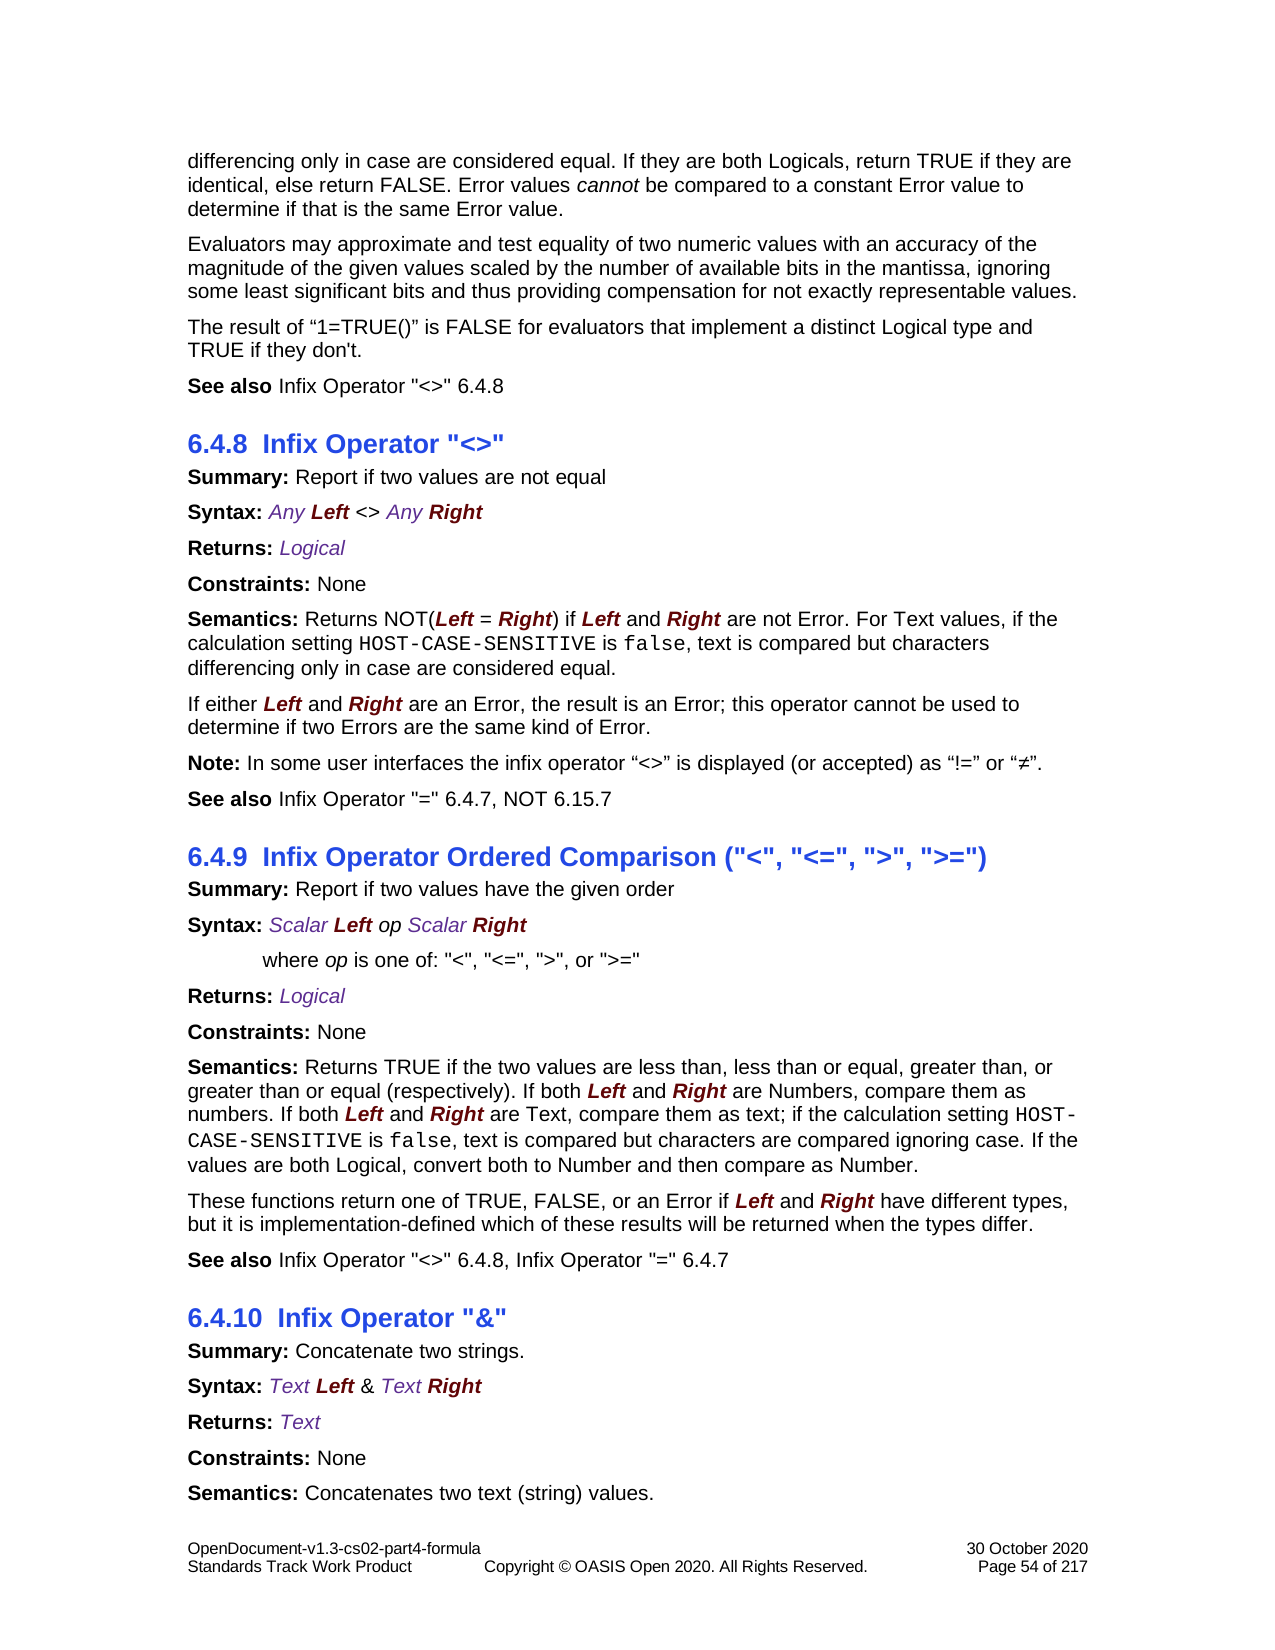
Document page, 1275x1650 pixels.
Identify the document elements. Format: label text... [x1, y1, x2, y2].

text Semantics: Returns NOT(Left = Right) if Left and Right are not Error. For Text values, if the calculation setting HOST-CASE-SENSITIVE is false, text is compared but characters differencing only in case are considered equal. [187, 608, 1088, 680]
text Constraints: None [187, 572, 1088, 596]
text Syntax: Text Left & Text Right [187, 1375, 1088, 1398]
subtitle Infix Operator "<>" [187, 429, 1088, 459]
text See also Infix Operator "<>" 6.4.8 [187, 374, 1088, 398]
text See also Infix Operator "<>" 6.4.8, Infix Operator "=" 6.4.7 [187, 1248, 1088, 1272]
text Returns: Logical [187, 984, 1088, 1008]
text Summary: Report if two values have the given order [187, 878, 1088, 901]
text Syntax: Scalar Left op Scalar Right [187, 913, 1088, 937]
text Summary: Concatenate two strings. [187, 1339, 1088, 1363]
text Semantics: Returns TRUE if the two values are less than, less than or equal, greater than, or greater than or equal (respectively). If both Left and Right are Numbers, compare them as numbers. If both Left and Right are Text, compare them as text; if the calculation setting HOST-CASE-SENSITIVE is false, text is compared but characters are compared ignoring case. If the values are both Logical, convert both to Number and then compare as Number. [187, 1056, 1088, 1177]
text Syntax: Any Left <> Any Right [187, 501, 1088, 524]
text See also Infix Operator "=" 6.4.7, NOT 6.15.7 [187, 787, 1088, 811]
text differencing only in case are considered equal. If they are both Logicals, return TRUE if they are identical, else return FALSE. Error values cannot be compared to a constant Error value to determine if that is the same Error value. [187, 150, 1088, 221]
subtitle Infix Operator Ordered Comparison ("<", "<=", ">", ">=") [187, 842, 1088, 872]
text Semantics: Concatenates two text (string) values. [187, 1482, 1088, 1505]
text Returns: Logical [187, 536, 1088, 560]
text Evaluators may approximate and test equality of two numeric values with an accuracy of the magnitude of the given values scaled by the number of available bits in the mantissa, ignoring some least significant bits and thus providing compensation for not exactly representable values. [187, 233, 1088, 303]
text Constraints: None [187, 1446, 1088, 1469]
text If either Left and Right are an Error, the result is an Error; this operator cannot be used to determine if two Errors are the same kind of Error. [187, 692, 1088, 739]
text where op is one of: "<", "<=", ">", or ">=" [187, 949, 1088, 972]
text These functions return one of TRUE, FALSE, or an Error if Left and Right have different types, but it is implementation-defined which of these results will be returned when the types differ. [187, 1189, 1088, 1236]
text Returns: Text [187, 1410, 1088, 1434]
text Constraints: None [187, 1020, 1088, 1044]
text The result of “1=TRUE()” is FALSE for evaluators that implement a distinct Logical type and TRUE if they don't. [187, 315, 1088, 362]
text Summary: Report if two values are not equal [187, 465, 1088, 489]
subtitle Infix Operator "&" [187, 1303, 1088, 1333]
text Note: In some user interfaces the infix operator “<>” is displayed (or accepted) as “!=” or “≠”. [187, 751, 1088, 775]
